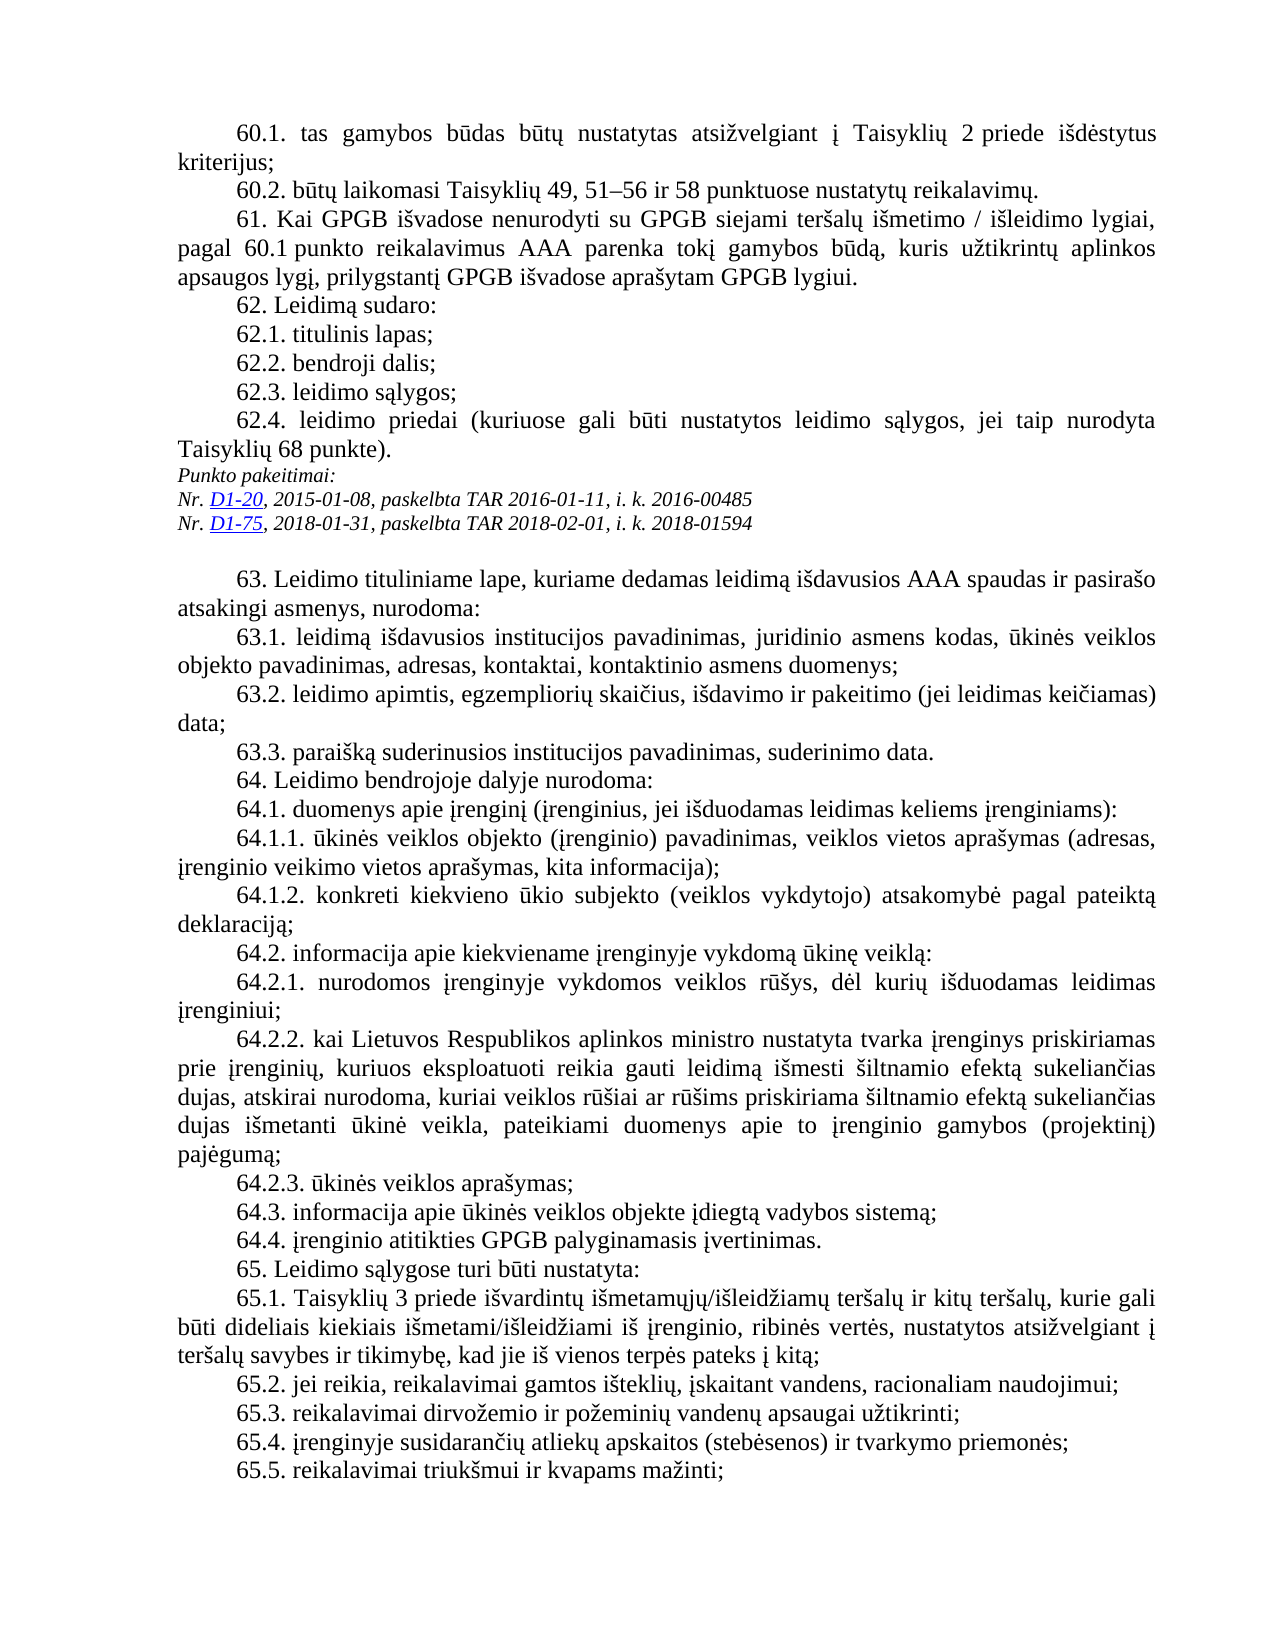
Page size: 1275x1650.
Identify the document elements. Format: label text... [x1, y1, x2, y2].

text 62.4. leidimo priedai (kuriuose gali būti nustatytos leidimo sąlygos, jei taip nurodyta Taisyklių 68 punkte). [177, 406, 1157, 463]
text 64.4. įrenginio atitikties GPGB palyginamasis įvertinimas. [177, 1225, 1157, 1254]
text 64.1. duomenys apie įrenginį (įrenginius, jei išduodamas leidimas keliems įrenginiams): [177, 794, 1157, 823]
text 65.2. jei reikia, reikalavimai gamtos išteklių, įskaitant vandens, racionaliam naudojimui; [177, 1369, 1157, 1398]
text 64.2.3. ūkinės veiklos aprašymas; [177, 1168, 1157, 1197]
text 65.4. įrenginyje susidarančių atliekų apskaitos (stebėsenos) ir tvarkymo priemonės; [177, 1427, 1157, 1455]
text 64. Leidimo bendrojoje dalyje nurodoma: [177, 765, 1157, 794]
text 64.2. informacija apie kiekviename įrenginyje vykdomą ūkinę veiklą: [177, 938, 1157, 967]
text 63.3. paraišką suderinusios institucijos pavadinimas, suderinimo data. [177, 737, 1157, 765]
text Nr. D1-20, 2015-01-08, paskelbta TAR 2016-01-11, i. k. 2016-00485 [177, 487, 1157, 511]
text 64.3. informacija apie ūkinės veiklos objekte įdiegtą vadybos sistemą; [177, 1197, 1157, 1225]
text 65.1. Taisyklių 3 priede išvardintų išmetamųjų/išleidžiamų teršalų ir kitų teršalų, kurie gali būti dideliais kiekiais išmetami/išleidžiami iš įrenginio, ribinės vertės, nustatytos atsižvelgiant į teršalų savybes ir tikimybę, kad jie iš vienos terpės pateks į kitą; [177, 1283, 1157, 1369]
text 63.2. leidimo apimtis, egzempliorių skaičius, išdavimo ir pakeitimo (jei leidimas keičiamas) data; [177, 679, 1157, 737]
text 64.1.2. konkreti kiekvieno ūkio subjekto (veiklos vykdytojo) atsakomybė pagal pateiktą deklaraciją; [177, 880, 1157, 938]
text 65.3. reikalavimai dirvožemio ir požeminių vandenų apsaugai užtikrinti; [177, 1398, 1157, 1427]
text 63. Leidimo tituliniame lape, kuriame dedamas leidimą išdavusios AAA spaudas ir pasirašo atsakingi asmenys, nurodoma: [177, 564, 1157, 622]
text 64.2.2. kai Lietuvos Respublikos aplinkos ministro nustatyta tvarka įrenginys priskiriamas prie įrenginių, kuriuos eksploatuoti reikia gauti leidimą išmesti šiltnamio efektą sukeliančias dujas, atskirai nurodoma, kuriai veiklos rūšiai ar rūšims priskiriama šiltnamio efektą sukeliančias dujas išmetanti ūkinė veikla, pateikiami duomenys apie to įrenginio gamybos (projektinį) pajėgumą; [177, 1024, 1157, 1168]
text 62.3. leidimo sąlygos; [177, 377, 1157, 406]
text 60.2. būtų laikomasi Taisyklių 49, 51–56 ir 58 punktuose nustatytų reikalavimų. [177, 176, 1157, 204]
text 65. Leidimo sąlygose turi būti nustatyta: [177, 1254, 1157, 1283]
text 64.2.1. nurodomos įrenginyje vykdomos veiklos rūšys, dėl kurių išduodamas leidimas įrenginiui; [177, 967, 1157, 1024]
text Nr. D1-75, 2018-01-31, paskelbta TAR 2018-02-01, i. k. 2018-01594 [177, 511, 1157, 535]
text 61. Kai GPGB išvadose nenurodyti su GPGB siejami teršalų išmetimo / išleidimo lygiai, pagal 60.1 punkto reikalavimus AAA parenka tokį gamybos būdą, kuris užtikrintų aplinkos apsaugos lygį, prilygstantį GPGB išvadose aprašytam GPGB lygiui. [177, 204, 1157, 291]
text 62.2. bendroji dalis; [177, 348, 1157, 377]
text 64.1.1. ūkinės veiklos objekto (įrenginio) pavadinimas, veiklos vietos aprašymas (adresas, įrenginio veikimo vietos aprašymas, kita informacija); [177, 823, 1157, 880]
text 62. Leidimą sudaro: [177, 291, 1157, 319]
text Punkto pakeitimai: [177, 463, 1157, 487]
text 65.5. reikalavimai triukšmui ir kvapams mažinti; [177, 1455, 1157, 1484]
text 62.1. titulinis lapas; [177, 319, 1157, 348]
text 60.1. tas gamybos būdas būtų nustatytas atsižvelgiant į Taisyklių 2 priede išdėstytus kriterijus; [177, 118, 1157, 176]
text 63.1. leidimą išdavusios institucijos pavadinimas, juridinio asmens kodas, ūkinės veiklos objekto pavadinimas, adresas, kontaktai, kontaktinio asmens duomenys; [177, 622, 1157, 679]
